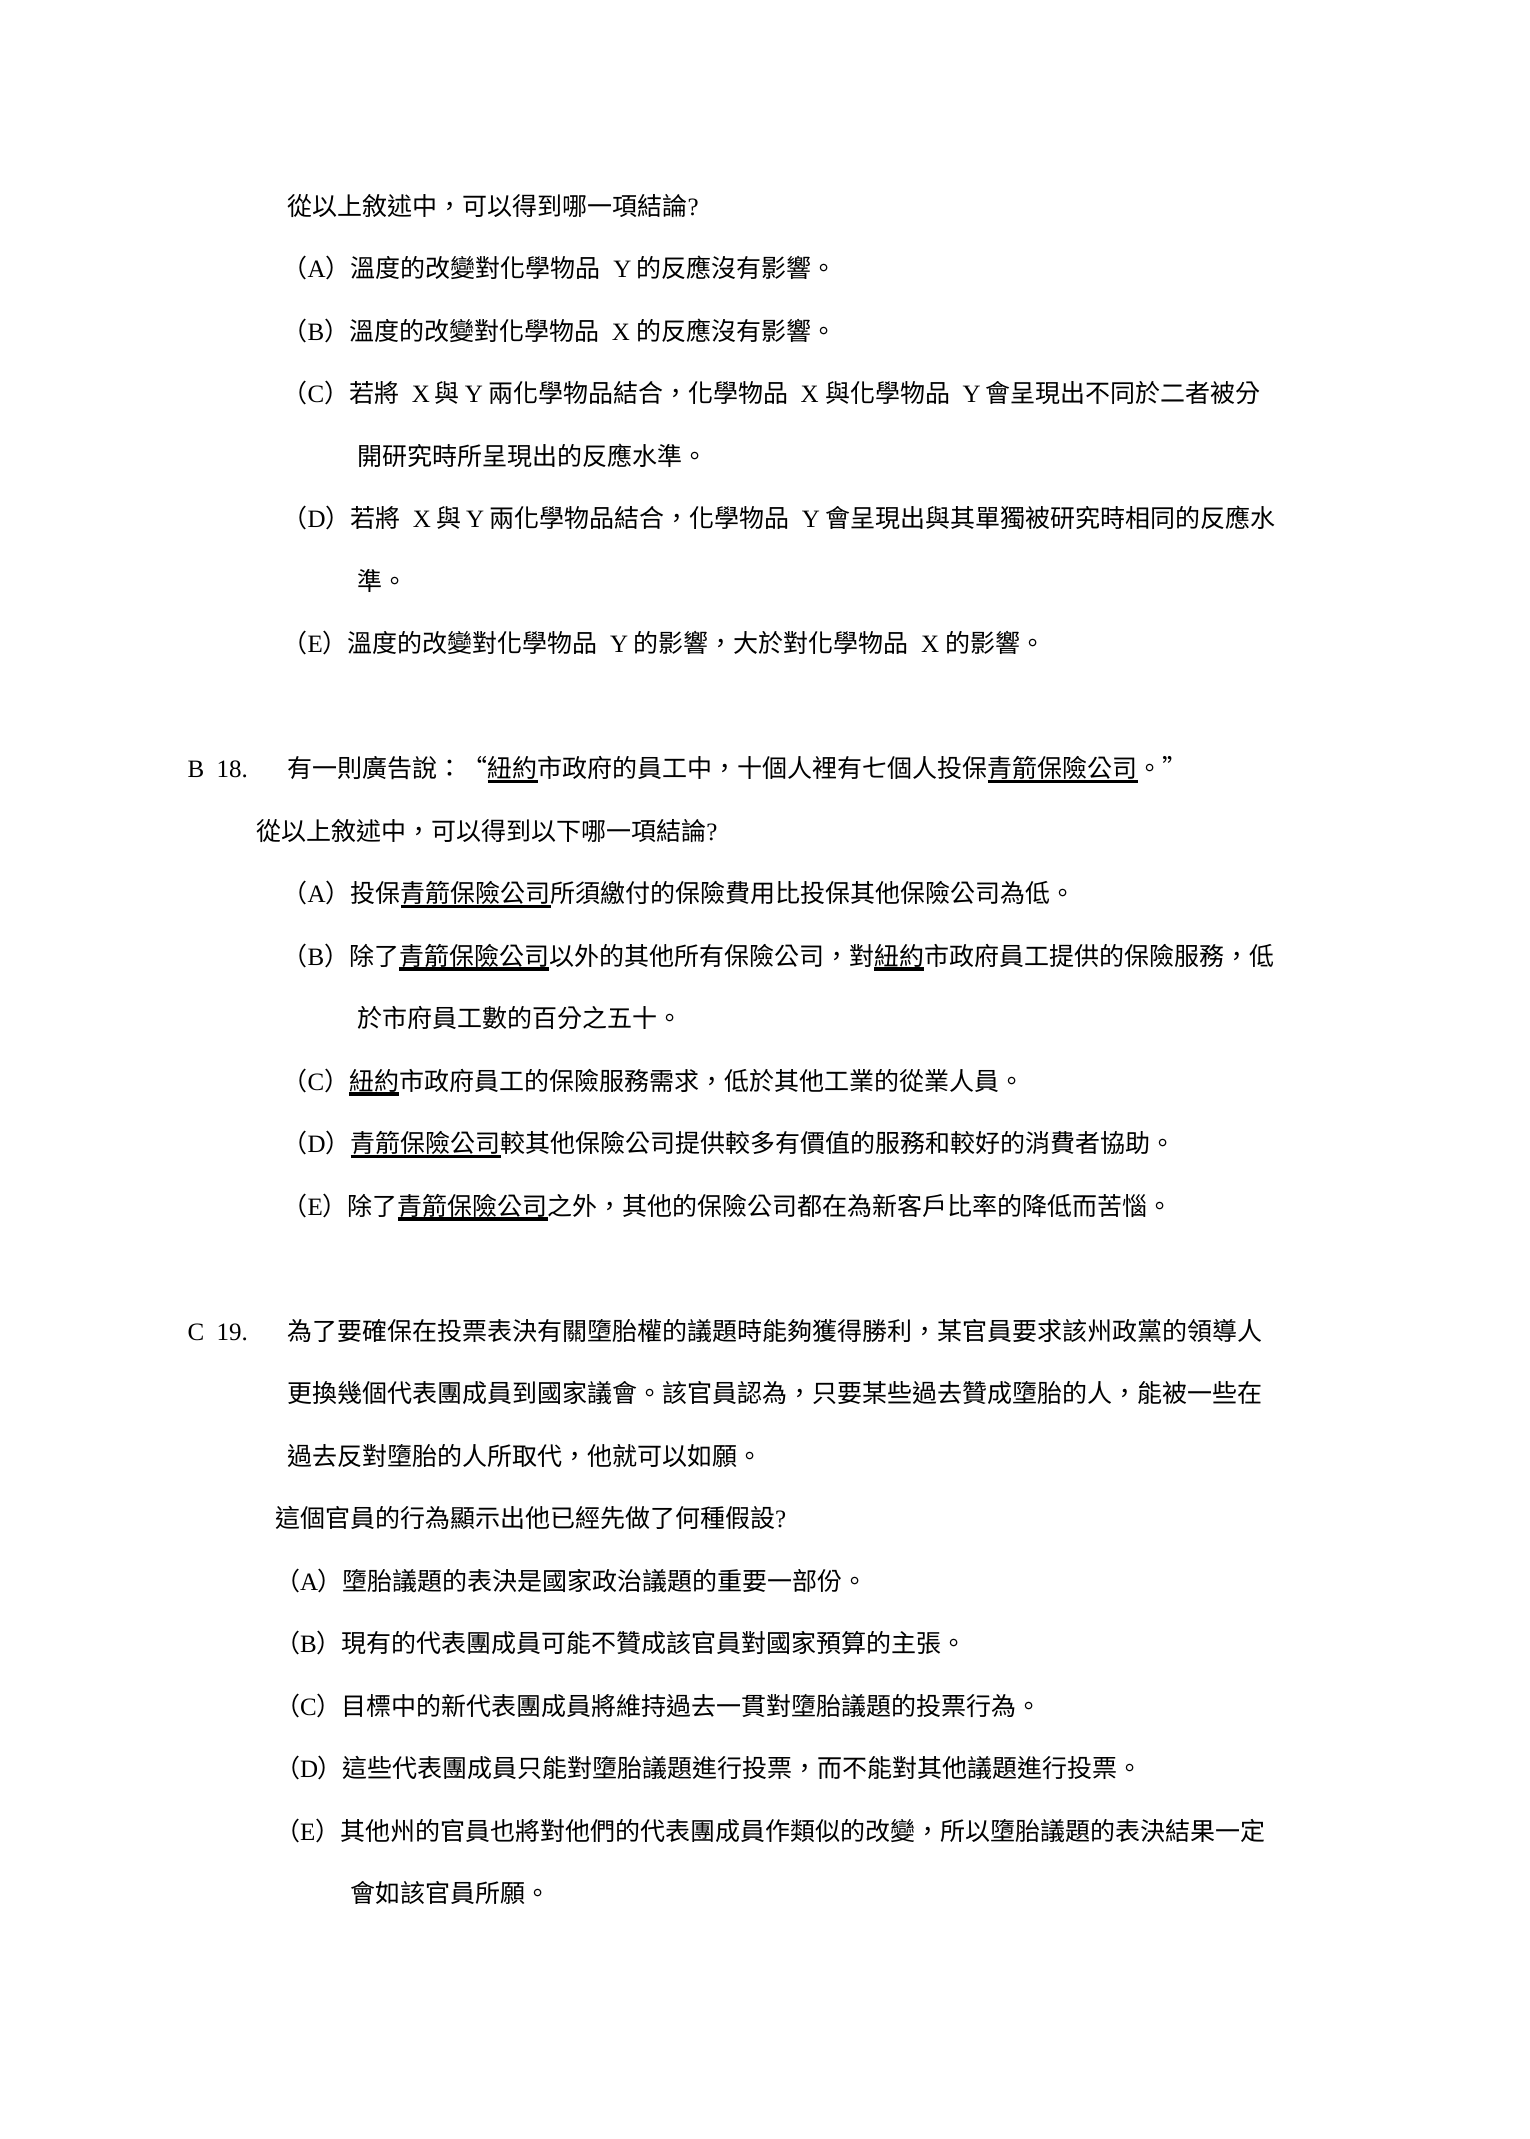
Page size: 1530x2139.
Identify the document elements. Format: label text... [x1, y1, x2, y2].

text （A）溫度的改變對化學物品 Y 的反應沒有影響。 [237, 225, 1275, 288]
text （D）這些代表團成員只能對墮胎議題進行投票，而不能對其他議題進行投票。 [237, 1725, 1275, 1788]
text （E）除了青箭保險公司之外，其他的保險公司都在為新客戶比率的降低而苦惱。 [237, 1163, 1275, 1225]
text （D）青箭保險公司較其他保險公司提供較多有價值的服務和較好的消費者協助。 [237, 1100, 1275, 1163]
text （B）除了青箭保險公司以外的其他所有保險公司，對紐約市政府員工提供的保險服務，低於市府員工數的百分之五十。 [282, 913, 1275, 1038]
text （A）投保青箭保險公司所須繳付的保險費用比投保其他保險公司為低。 [237, 850, 1275, 913]
text （A）墮胎議題的表決是國家政治議題的重要一部份。 [237, 1538, 1275, 1600]
text （D）若將 X與Y 兩化學物品結合，化學物品 Y 會呈現出與其單獨被研究時相同的反應水準。 [282, 475, 1275, 600]
text （C）若將 X與Y 兩化學物品結合，化學物品 X 與化學物品 Y 會呈現出不同於二者被分開研究時所呈現出的反應水準。 [282, 350, 1275, 475]
text 從以上敘述中，可以得到哪一項結論? [225, 163, 1275, 225]
text （C）目標中的新代表團成員將維持過去一貫對墮胎議題的投票行為。 [237, 1663, 1275, 1725]
text C 19. 為了要確保在投票表決有關墮胎權的議題時能夠獲得勝利，某官員要求該州政黨的領導人更換幾個代表團成員到國家議會。該官員認為，只要某些過去贊成墮胎的人，能被一些在過去反對墮胎的人所取代，他就可以如願。 [187, 1288, 1275, 1475]
text B 18. 有一則廣告說：“紐約市政府的員工中，十個人裡有七個人投保青箭保險公司。” [187, 725, 1275, 788]
text （E）溫度的改變對化學物品 Y 的影響，大於對化學物品 X 的影響。 [237, 600, 1275, 663]
text 這個官員的行為顯示出他已經先做了何種假設? [225, 1475, 1275, 1538]
text 從以上敘述中，可以得到以下哪一項結論? [225, 788, 1275, 850]
text （E）其他州的官員也將對他們的代表團成員作類似的改變，所以墮胎議題的表決結果一定會如該官員所願。 [275, 1788, 1275, 1913]
text （C）紐約市政府員工的保險服務需求，低於其他工業的從業人員。 [237, 1038, 1275, 1100]
text （B）現有的代表團成員可能不贊成該官員對國家預算的主張。 [237, 1600, 1275, 1663]
text （B）溫度的改變對化學物品 X 的反應沒有影響。 [237, 288, 1275, 350]
